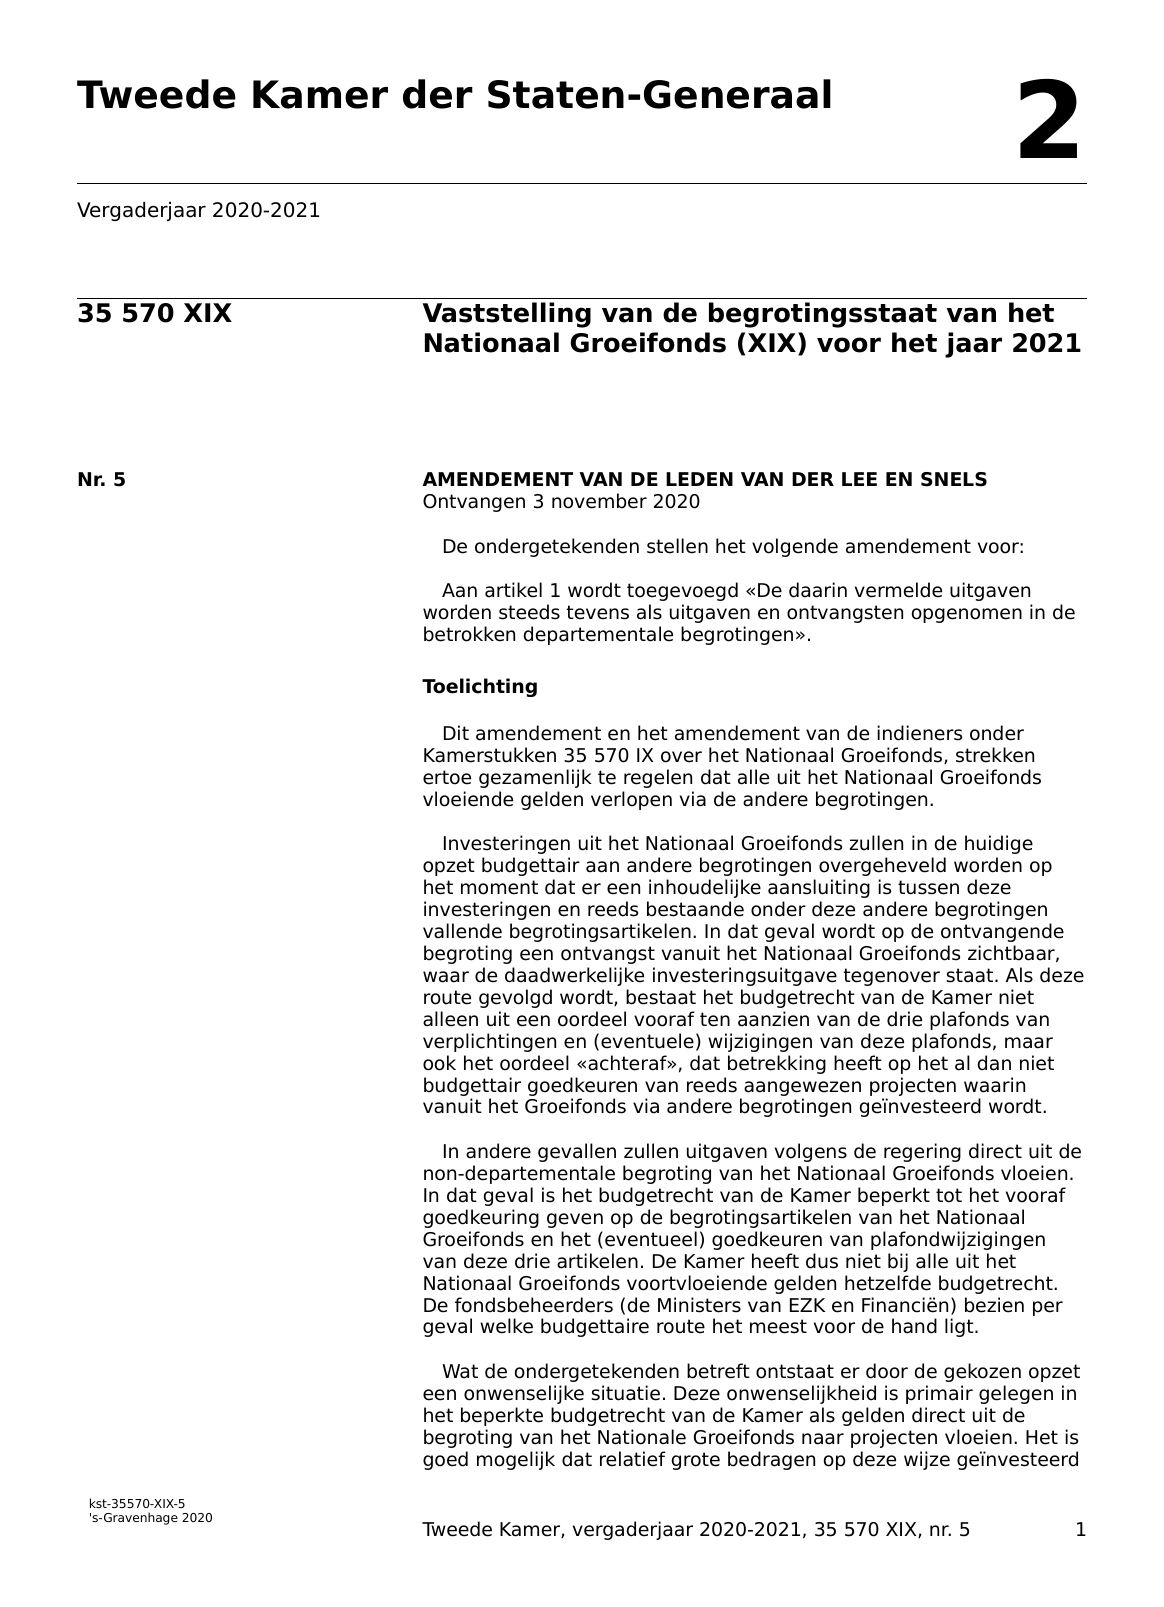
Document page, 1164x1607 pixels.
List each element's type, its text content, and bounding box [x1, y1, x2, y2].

table_cell Vergaderjaar 2020-2021 [77, 184, 1087, 298]
subtitle Nr. 5 AMENDEMENT VAN DE LEDEN VAN DER LEE EN SNELS [77, 469, 1087, 491]
table_header 2 [886, 59, 1087, 183]
subtitle 35 570 XIX Vaststelling van de begrotingsstaat van het Nationaal Groeifonds (XIX) voor het jaar 2021 [77, 299, 1087, 358]
text In andere gevallen zullen uitgaven volgens de regering direct uit de non-departementale begroting van het Nationaal Groeifonds vloeien. In dat geval is het budgetrecht van de Kamer beperkt tot het vooraf goedkeuring geven op de begrotingsartikelen van het Nationaal Groeifonds en het (eventueel) goedkeuren van plafondwijzigingen van deze drie artikelen. De Kamer heeft dus niet bij alle uit het Nationaal Groeifonds voortvloeiende gelden hetzelfde budgetrecht. De fondsbeheerders (de Ministers van EZK en Financiën) bezien per geval welke budgettaire route het meest voor de hand ligt. [422, 1141, 1087, 1338]
text Investeringen uit het Nationaal Groeifonds zullen in de huidige opzet budgettair aan andere begrotingen overgeheveld worden op het moment dat er een inhoudelijke aansluiting is tussen deze investeringen en reeds bestaande onder deze andere begrotingen vallende begrotingsartikelen. In dat geval wordt op de ontvangende begroting een ontvangst vanuit het Nationaal Groeifonds zichtbaar, waar de daadwerkelijke investeringsuitgave tegenover staat. Als deze route gevolgd wordt, bestaat het budgetrecht van de Kamer niet alleen uit een oordeel vooraf ten aanzien van de drie plafonds van verplichtingen en (eventuele) wijzigingen van deze plafonds, maar ook het oordeel «achteraf», dat betrekking heeft op het al dan niet budgettair goedkeuren van reeds aangewezen projecten waarin vanuit het Groeifonds via andere begrotingen geïnvesteerd wordt. [422, 833, 1087, 1118]
text Aan artikel 1 wordt toegevoegd «De daarin vermelde uitgaven worden steeds tevens als uitgaven en ontvangsten opgenomen in de betrokken departementale begrotingen». [422, 580, 1087, 646]
text Dit amendement en het amendement van de indieners onder Kamerstukken 35 570 IX over het Nationaal Groeifonds, strekken ertoe gezamenlijk te regelen dat alle uit het Nationaal Groeifonds vloeiende gelden verlopen via de andere begrotingen. [422, 723, 1087, 811]
text Ontvangen 3 november 2020 [422, 491, 1087, 513]
table_header Tweede Kamer der Staten-Generaal [77, 59, 886, 183]
text De ondergetekenden stellen het volgende amendement voor: [422, 536, 1087, 557]
text kst-35570-XIX-5 [88, 1497, 323, 1511]
text 's-Gravenhage 2020 [88, 1511, 323, 1525]
subtitle Toelichting [422, 676, 1087, 698]
text Wat de ondergetekenden betreft ontstaat er door de gekozen opzet een onwenselijke situatie. Deze onwenselijkheid is primair gelegen in het beperkte budgetrecht van de Kamer als gelden direct uit de begroting van het Nationale Groeifonds naar projecten vloeien. Het is goed mogelijk dat relatief grote bedragen op deze wijze geïnvesteerd [422, 1361, 1087, 1471]
